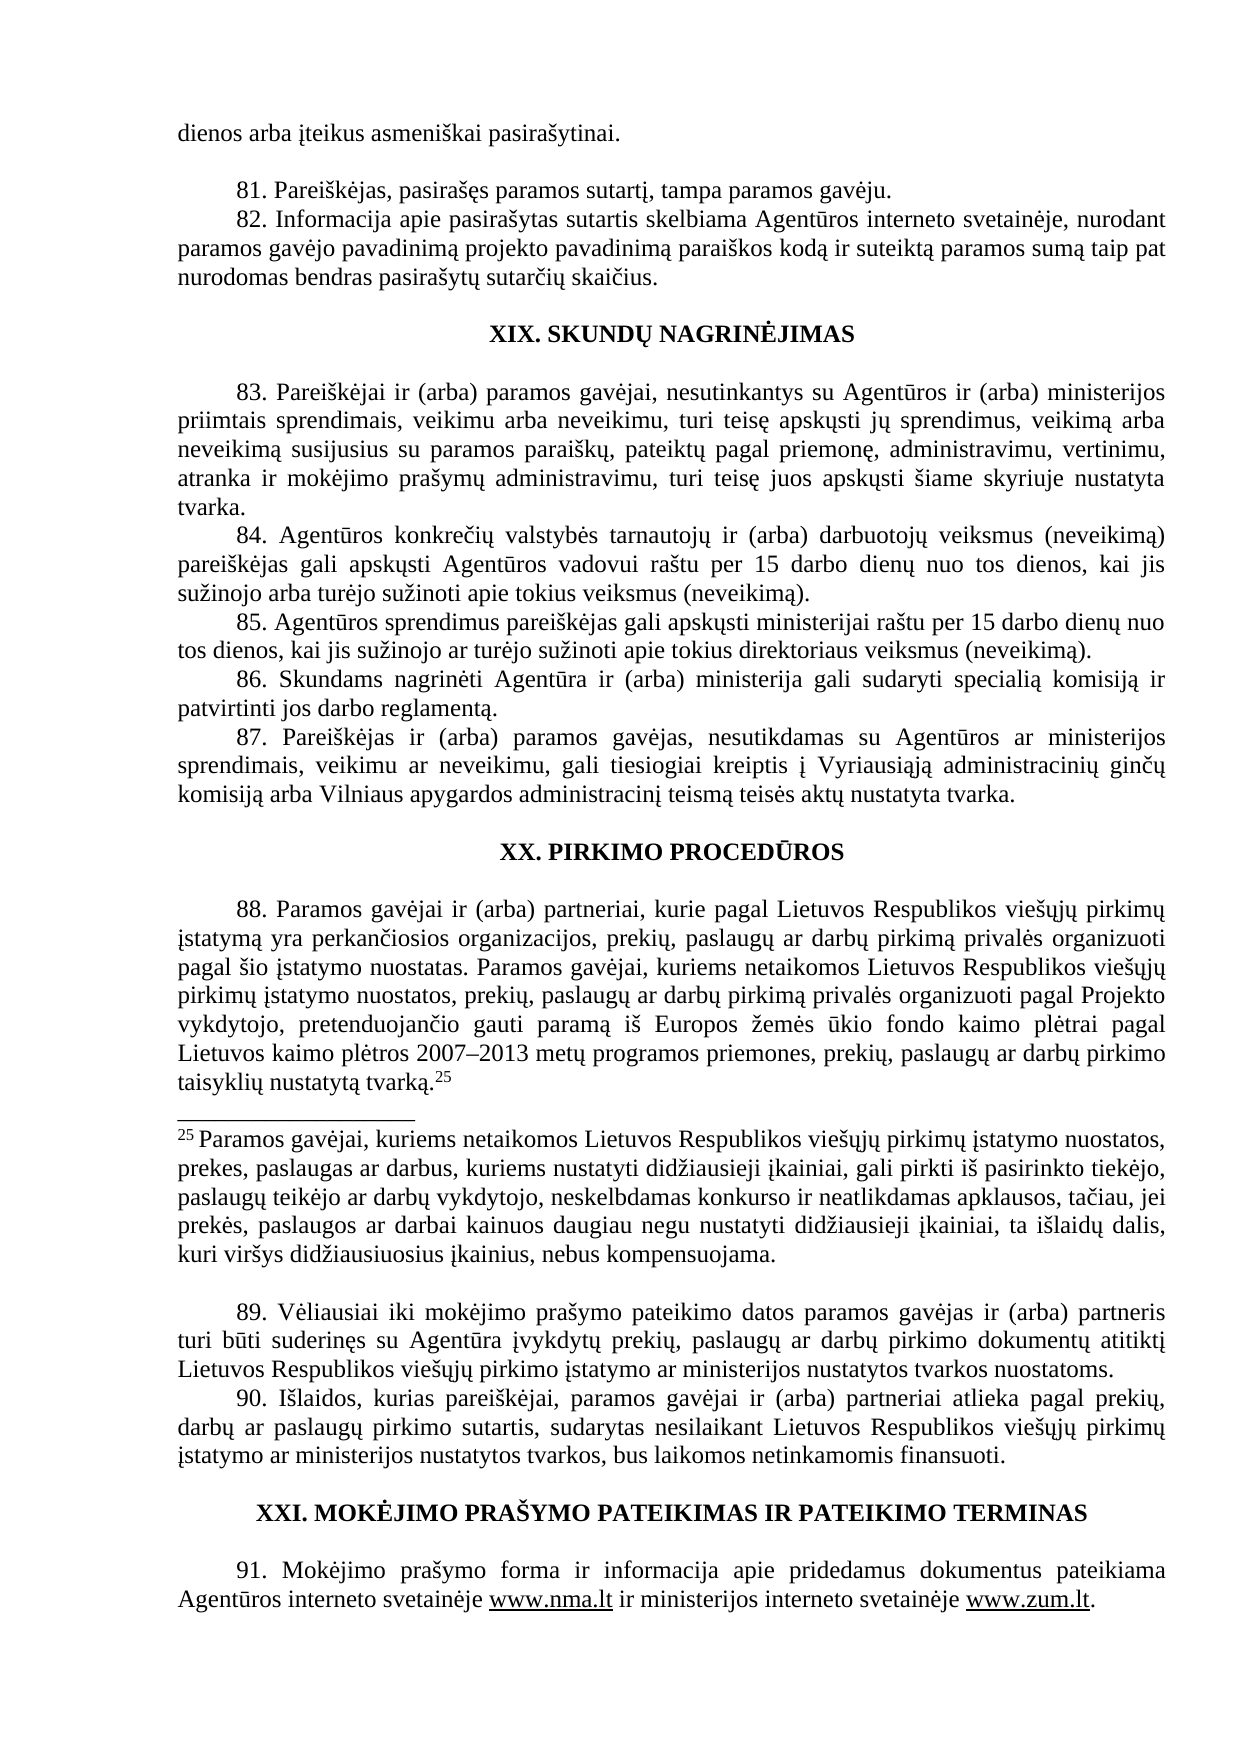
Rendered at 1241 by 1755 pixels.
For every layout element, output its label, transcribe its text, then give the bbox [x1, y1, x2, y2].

text 86. Skundams nagrinėti Agentūra ir (arba) ministerija gali sudaryti specialią komisiją ir patvirtinti jos darbo reglamentą. [177, 664, 1166, 722]
text 82. Informacija apie pasirašytas sutartis skelbiama Agentūros interneto svetainėje, nurodant paramos gavėjo pavadinimą projekto pavadinimą paraiškos kodą ir suteiktą paramos sumą taip pat nurodomas bendras pasirašytų sutarčių skaičius. [177, 204, 1166, 291]
text dienos arba įteikus asmeniškai pasirašytinai. [177, 118, 1166, 147]
text XXI. MOKĖJIMO PRAŠYMO PATEIKIMAS IR PATEIKIMO TERMINAS [177, 1498, 1166, 1527]
text 83. Pareiškėjai ir (arba) paramos gavėjai, nesutinkantys su Agentūros ir (arba) ministerijos priimtais sprendimais, veikimu arba neveikimu, turi teisę apskųsti jų sprendimus, veikimą arba neveikimą susijusius su paramos paraiškų, pateiktų pagal priemonę, administravimu, vertinimu, atranka ir mokėjimo prašymų administravimu, turi teisę juos apskųsti šiame skyriuje nustatyta tvarka. [177, 377, 1166, 521]
text 89. Vėliausiai iki mokėjimo prašymo pateikimo datos paramos gavėjas ir (arba) partneris turi būti suderinęs su Agentūra įvykdytų prekių, paslaugų ar darbų pirkimo dokumentų atitiktį Lietuvos Respublikos viešųjų pirkimo įstatymo ar ministerijos nustatytos tvarkos nuostatoms. [177, 1297, 1166, 1383]
text 91. Mokėjimo prašymo forma ir informacija apie pridedamus dokumentus pateikiama Agentūros interneto svetainėje www.nma.lt ir ministerijos interneto svetainėje www.zum.lt. [177, 1556, 1166, 1613]
text 25 Paramos gavėjai, kuriems netaikomos Lietuvos Respublikos viešųjų pirkimų įstatymo nuostatos, prekes, paslaugas ar darbus, kuriems nustatyti didžiausieji įkainiai, gali pirkti iš pasirinkto tiekėjo, paslaugų teikėjo ar darbų vykdytojo, neskelbdamas konkurso ir neatlikdamas apklausos, tačiau, jei prekės, paslaugos ar darbai kainuos daugiau negu nustatyti didžiausieji įkainiai, ta išlaidų dalis, kuri viršys didžiausiuosius įkainius, nebus kompensuojama. [177, 1124, 1166, 1268]
text 90. Išlaidos, kurias pareiškėjai, paramos gavėjai ir (arba) partneriai atlieka pagal prekių, darbų ar paslaugų pirkimo sutartis, sudarytas nesilaikant Lietuvos Respublikos viešųjų pirkimų įstatymo ar ministerijos nustatytos tvarkos, bus laikomos netinkamomis finansuoti. [177, 1383, 1166, 1469]
text XIX. SKUNDŲ NAGRINĖJIMAS [177, 319, 1166, 348]
text 84. Agentūros konkrečių valstybės tarnautojų ir (arba) darbuotojų veiksmus (neveikimą) pareiškėjas gali apskųsti Agentūros vadovui raštu per 15 darbo dienų nuo tos dienos, kai jis sužinojo arba turėjo sužinoti apie tokius veiksmus (neveikimą). [177, 521, 1166, 607]
text ___________________ [177, 1096, 1166, 1124]
text 85. Agentūros sprendimus pareiškėjas gali apskųsti ministerijai raštu per 15 darbo dienų nuo tos dienos, kai jis sužinojo ar turėjo sužinoti apie tokius direktoriaus veiksmus (neveikimą). [177, 607, 1166, 664]
text 88. Paramos gavėjai ir (arba) partneriai, kurie pagal Lietuvos Respublikos viešųjų pirkimų įstatymą yra perkančiosios organizacijos, prekių, paslaugų ar darbų pirkimą privalės organizuoti pagal šio įstatymo nuostatas. Paramos gavėjai, kuriems netaikomos Lietuvos Respublikos viešųjų pirkimų įstatymo nuostatos, prekių, paslaugų ar darbų pirkimą privalės organizuoti pagal Projekto vykdytojo, pretenduojančio gauti paramą iš Europos žemės ūkio fondo kaimo plėtrai pagal Lietuvos kaimo plėtros 2007–2013 metų programos priemones, prekių, paslaugų ar darbų pirkimo taisyklių nustatytą tvarką.25 [177, 894, 1166, 1096]
text XX. PIRKIMO PROCEDŪROS [177, 837, 1166, 866]
text 81. Pareiškėjas, pasirašęs paramos sutartį, tampa paramos gavėju. [177, 176, 1166, 204]
text 87. Pareiškėjas ir (arba) paramos gavėjas, nesutikdamas su Agentūros ar ministerijos sprendimais, veikimu ar neveikimu, gali tiesiogiai kreiptis į Vyriausiąją administracinių ginčų komisiją arba Vilniaus apygardos administracinį teismą teisės aktų nustatyta tvarka. [177, 722, 1166, 808]
